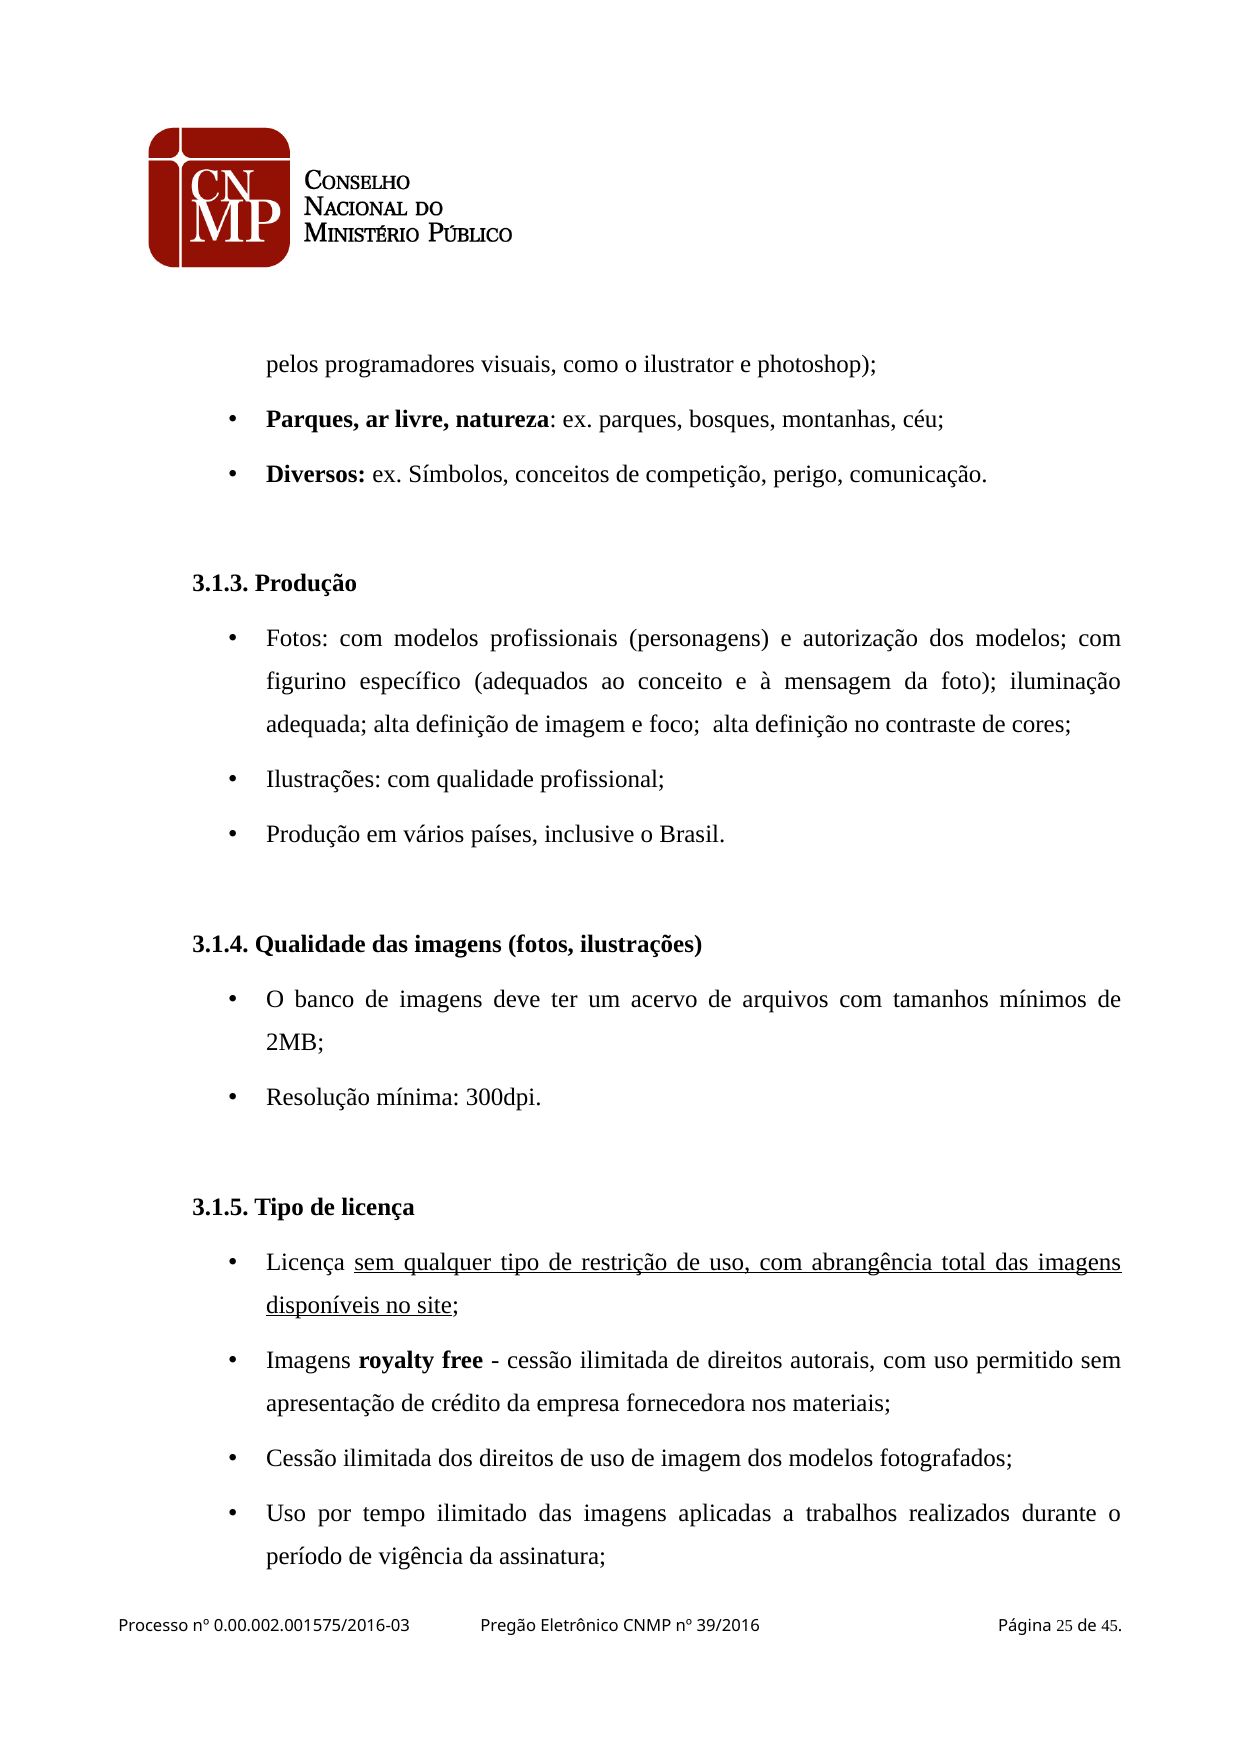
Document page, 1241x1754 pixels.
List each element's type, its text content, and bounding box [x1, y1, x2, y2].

list Produção em vários países, inclusive o Brasil. [228, 819, 1122, 848]
list O banco de imagens deve ter um acervo de arquivos com tamanhos mínimos de 2MB; [228, 984, 1122, 1056]
list Cessão ilimitada dos direitos de uso de imagem dos modelos fotografados; [228, 1443, 1122, 1472]
list Ilustrações: com qualidade profissional; [228, 764, 1122, 793]
text 3.1.5. Tipo de licença [192, 1192, 1122, 1221]
picture [124, 105, 528, 289]
list Fotos: com modelos profissionais (personagens) e autorização dos modelos; com figurino específico (adequados ao conceito e à mensagem da foto); iluminação adequada; alta definição de imagem e foco; alta definição no contraste de cores; [228, 623, 1122, 738]
list Resolução mínima: 300dpi. [228, 1082, 1122, 1111]
list Imagens royalty free - cessão ilimitada de direitos autorais, com uso permitido sem apresentação de crédito da empresa fornecedora nos materiais; [228, 1345, 1122, 1417]
list pelos programadores visuais, como o ilustrator e photoshop); [228, 349, 1122, 378]
text 3.1.3. Produção [192, 568, 1122, 597]
list Uso por tempo ilimitado das imagens aplicadas a trabalhos realizados durante o período de vigência da assinatura; [228, 1498, 1122, 1569]
list Diversos: ex. Símbolos, conceitos de competição, perigo, comunicação. [228, 459, 1122, 487]
list Parques, ar livre, natureza: ex. parques, bosques, montanhas, céu; [228, 404, 1122, 432]
list Licença sem qualquer tipo de restrição de uso, com abrangência total das imagens disponíveis no site; [228, 1247, 1122, 1319]
text 3.1.4. Qualidade das imagens (fotos, ilustrações) [192, 929, 1122, 958]
